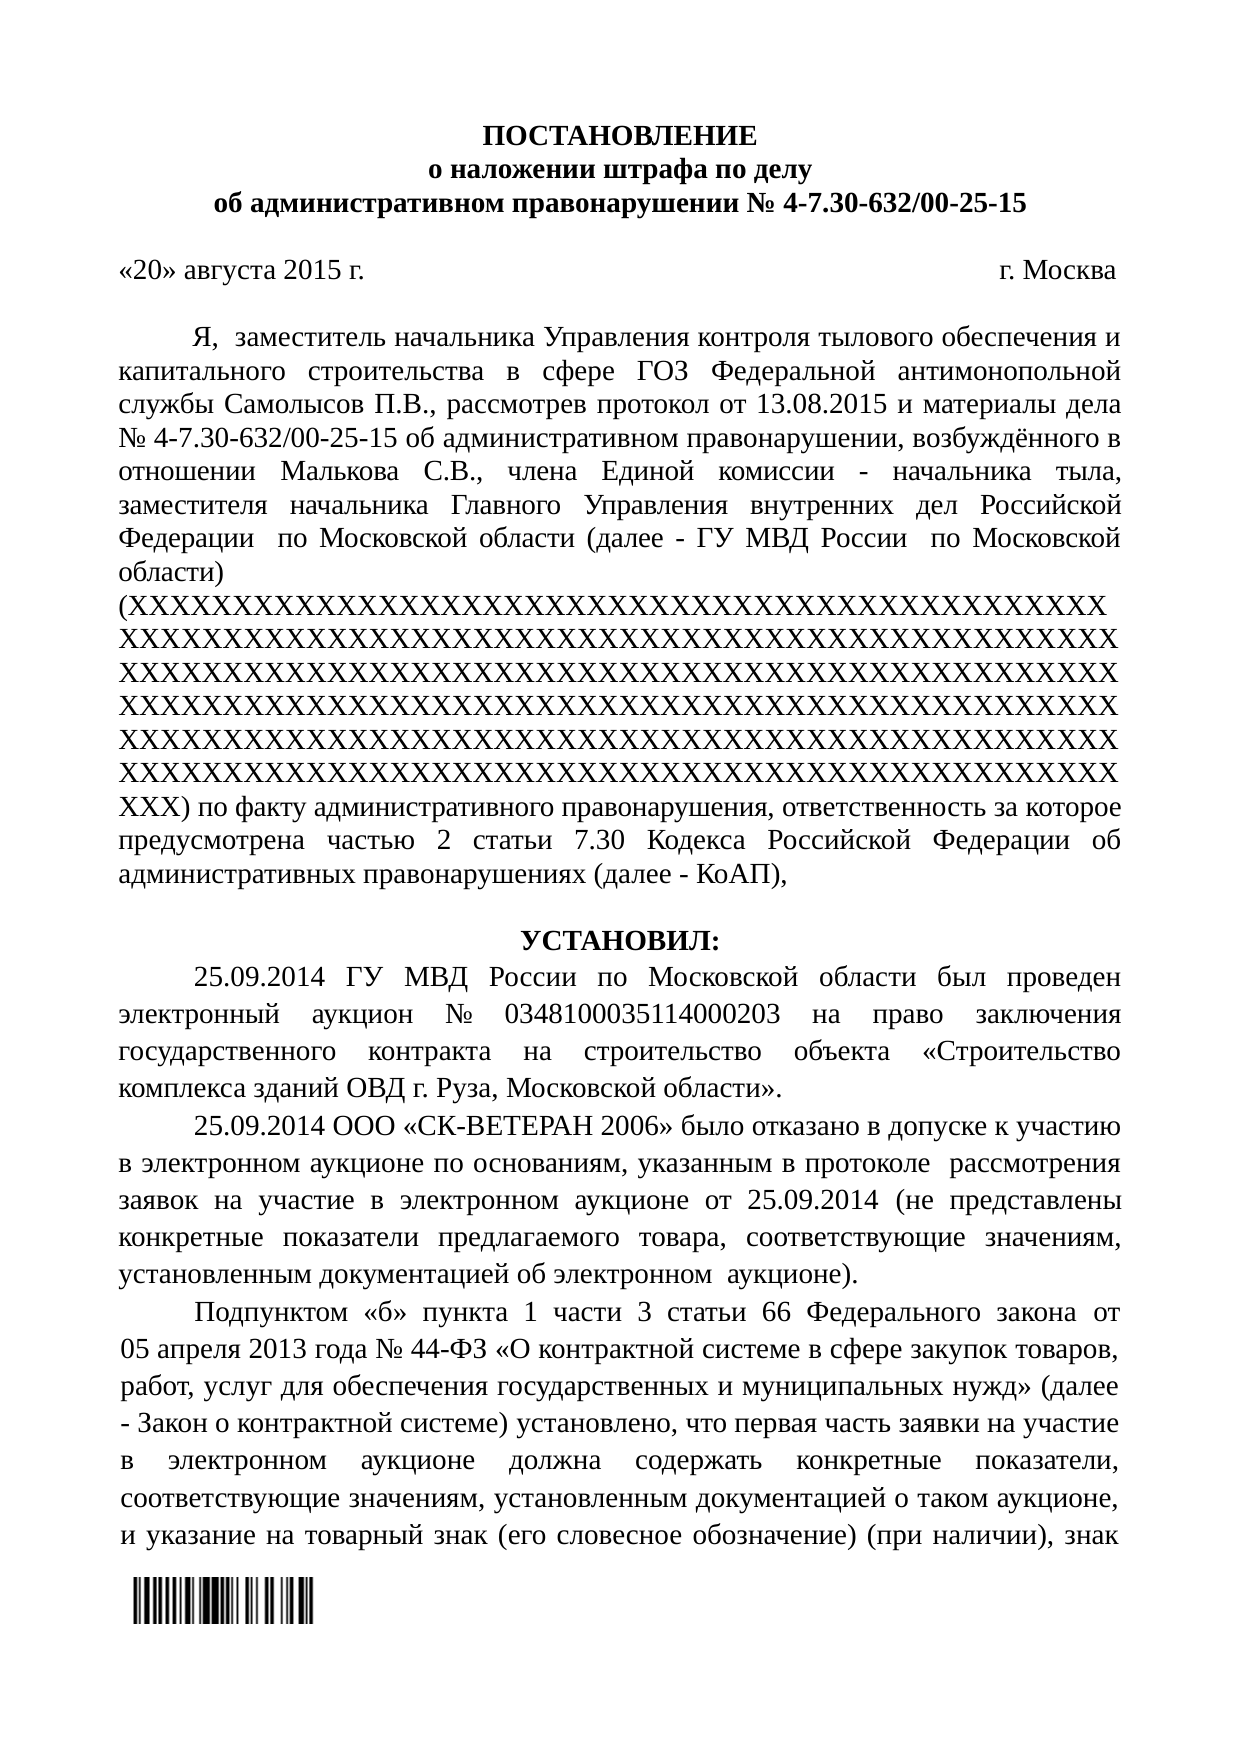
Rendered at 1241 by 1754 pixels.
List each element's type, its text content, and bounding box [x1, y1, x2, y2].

text 25.09.2014 ГУ МВД России по Московской области был проведен электронный аукцион № 0348100035114000203 на право заключения государственного контракта на строительство объекта «Строительство комплекса зданий ОВД г. Руза, Московской области». [118, 957, 1122, 1105]
text об административном правонарушении № 4-7.30-632/00-25-15 [118, 185, 1122, 219]
text УСТАНОВИЛ: [118, 923, 1122, 957]
text Я, заместитель начальника Управления контроля тылового обеспечения и капитального строительства в сфере ГОЗ Федеральной антимонопольной службы Самолысов П.В., рассмотрев протокол от 13.08.2015 и материалы дела № 4-7.30-632/00-25-15 об административном правонарушении, возбуждённого в отношении Малькова С.В., члена Единой комиссии - начальника тыла, заместителя начальника Главного Управления внутренних дел Российской Федерации по Московской области (далее - ГУ МВД России по Московской области) (XXXXXXXXXXXXXXXXXXXXXXXXXXXXXXXXXXXXXXXXXXXXXXXXXXXXXXXXXXXXXXXXXXXXXXXXXXXXXXXXXXXXXXXXXXXXXXXXXXXXXXXXXXXXXXXXXXXXXXXXXXXXXXXXXXXXXXXXXXXXXXXXXXXXXXXXXXXXXXXXXXXXXXXXXXXXXXXXXXXXXXXXXXXXXXXXXXXXXXXXXXXXXXXXXXXXXXXXXXXXXXXXXXXXXXXXXXXXXXXXXXXXXXXXXXXXXXXXXXXXXXXXXXXXXXXXXXXXXXXXXXXXXXXXXX) по факту административного правонарушения, ответственность за которое предусмотрена частью 2 статьи 7.30 Кодекса Российской Федерации об административных правонарушениях (далее - КоАП), [118, 319, 1122, 889]
text 25.09.2014 ООО «СК-ВЕТЕРАН 2006» было отказано в допуске к участию в электронном аукционе по основаниям, указанным в протоколе рассмотрения заявок на участие в электронном аукционе от 25.09.2014 (не представлены конкретные показатели предлагаемого товара, соответствующие значениям, установленным документацией об электронном аукционе). [118, 1105, 1122, 1291]
text Подпунктом «б» пункта 1 части 3 статьи 66 Федерального закона от 05 апреля 2013 года № 44-ФЗ «О контрактной системе в сфере закупок товаров, работ, услуг для обеспечения государственных и муниципальных нужд» (далее - Закон о контрактной системе) установлено, что первая часть заявки на участие в электронном аукционе должна содержать конкретные показатели, соответствующие значениям, установленным документацией о таком аукционе, и указание на товарный знак (его словесное обозначение) (при наличии), знак [120, 1291, 1120, 1552]
text ПОСТАНОВЛЕНИЕ [118, 118, 1122, 152]
text о наложении штрафа по делу [118, 152, 1122, 185]
picture [118, 1577, 331, 1624]
text «20» августа 2015 г. г. Москва [118, 252, 1122, 286]
